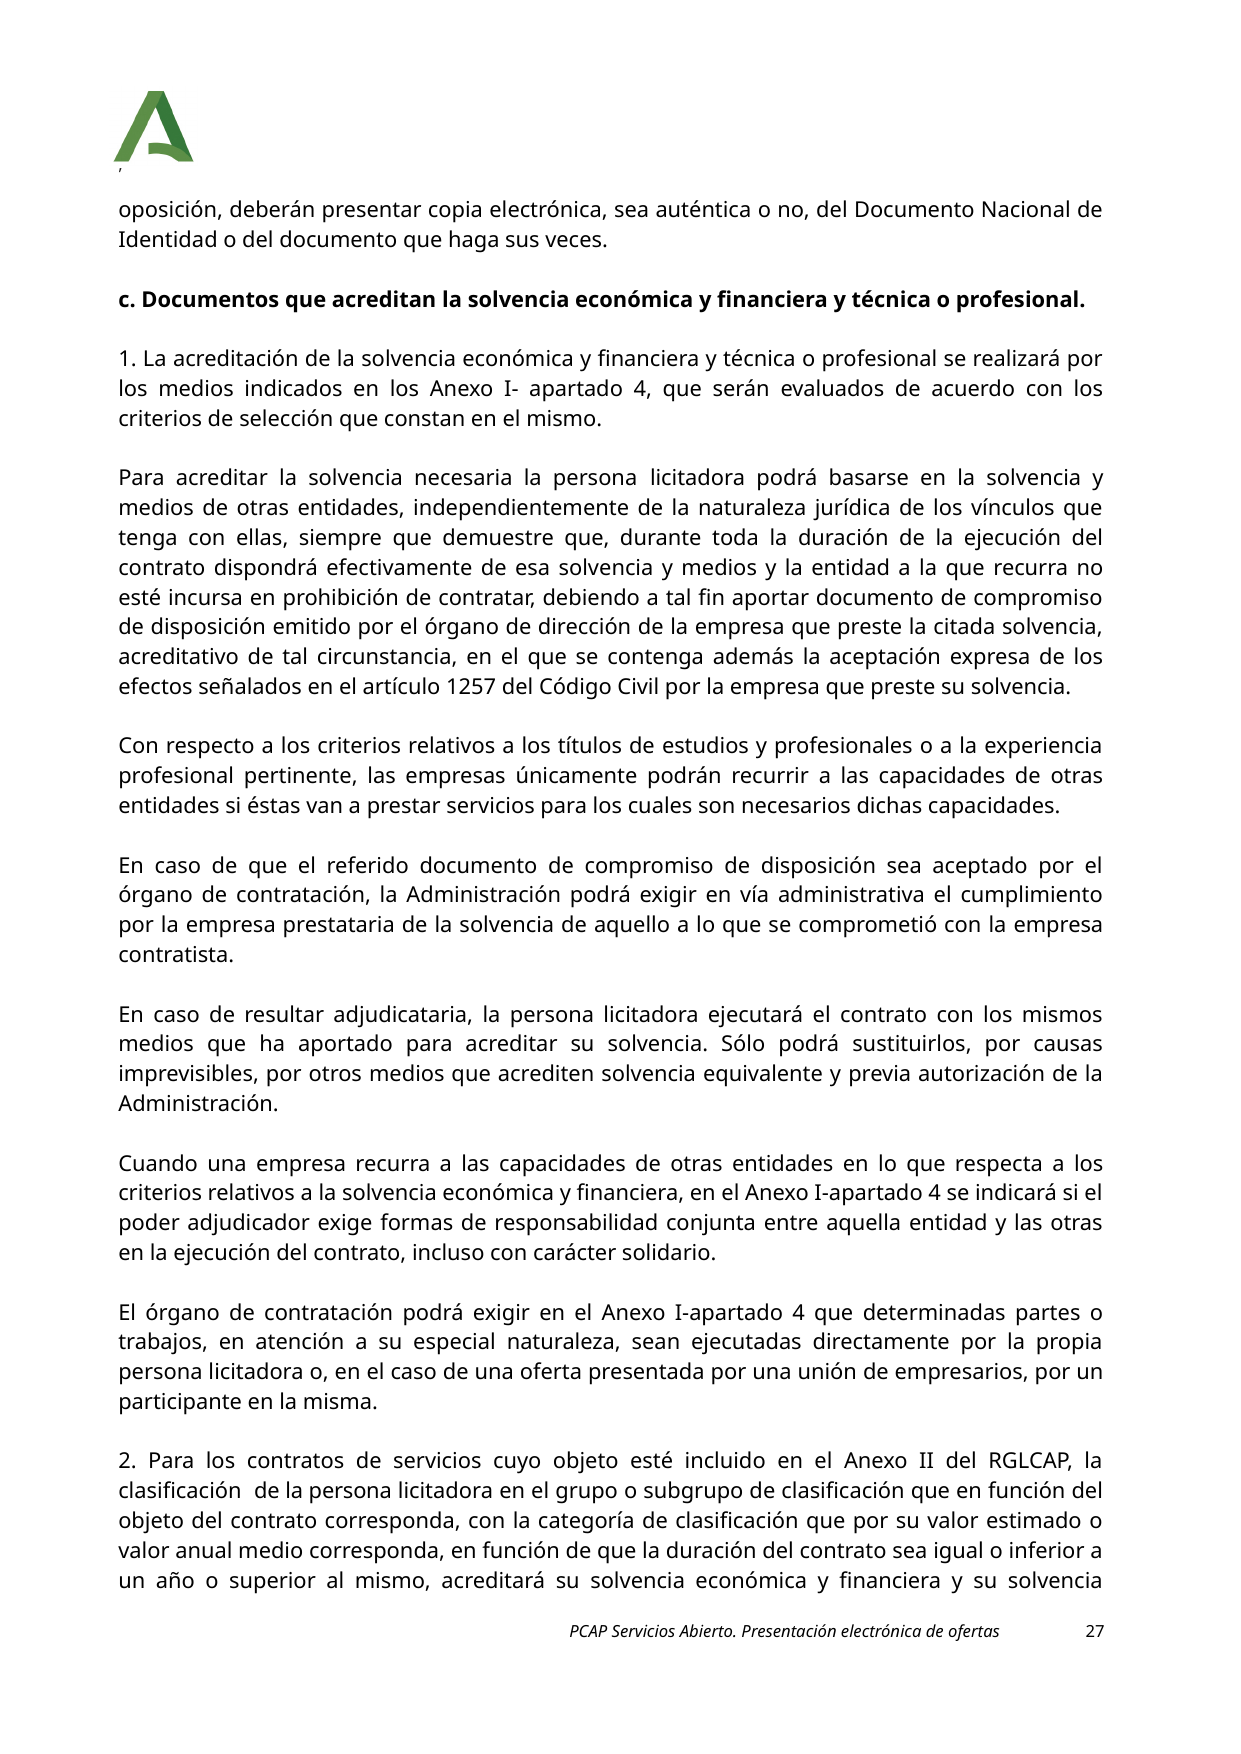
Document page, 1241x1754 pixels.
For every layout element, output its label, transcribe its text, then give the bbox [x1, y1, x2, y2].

text Con respecto a los criterios relativos a los títulos de estudios y profesionales o a la experiencia profesional pertinente, las empresas únicamente podrán recurrir a las capacidades de otras entidades si éstas van a prestar servicios para los cuales son necesarios dichas capacidades. [118, 731, 1104, 820]
text c. Documentos que acreditan la solvencia económica y financiera y técnica o profesional. [118, 284, 1104, 313]
text 1. La acreditación de la solvencia económica y financiera y técnica o profesional se realizará por los medios indicados en los Anexo I- apartado 4, que serán evaluados de acuerdo con los criterios de selección que constan en el mismo. [118, 343, 1104, 433]
text El órgano de contratación podrá exigir en el Anexo I-apartado 4 que determinadas partes o trabajos, en atención a su especial naturaleza, sean ejecutadas directamente por la propia persona licitadora o, en el caso de una oferta presentada por una unión de empresarios, por un participante en la misma. [118, 1297, 1104, 1416]
picture [109, 86, 198, 166]
text En caso de resultar adjudicataria, la persona licitadora ejecutará el contrato con los mismos medios que ha aportado para acreditar su solvencia. Sólo podrá sustituirlos, por causas imprevisibles, por otros medios que acrediten solvencia equivalente y previa autorización de la Administración. [118, 999, 1104, 1118]
text En caso de que el referido documento de compromiso de disposición sea aceptado por el órgano de contratación, la Administración podrá exigir en vía administrativa el cumplimiento por la empresa prestataria de la solvencia de aquello a lo que se comprometió con la empresa contratista. [118, 850, 1104, 969]
text oposición, deberán presentar copia electrónica, sea auténtica o no, del Documento Nacional de Identidad o del documento que haga sus veces. [118, 194, 1104, 254]
text Para acreditar la solvencia necesaria la persona licitadora podrá basarse en la solvencia y medios de otras entidades, independientemente de la naturaleza jurídica de los vínculos que tenga con ellas, siempre que demuestre que, durante toda la duración de la ejecución del contrato dispondrá efectivamente de esa solvencia y medios y la entidad a la que recurra no esté incursa en prohibición de contratar, debiendo a tal fin aportar documento de compromiso de disposición emitido por el órgano de dirección de la empresa que preste la citada solvencia, acreditativo de tal circunstancia, en el que se contenga además la aceptación expresa de los efectos señalados en el artículo 1257 del Código Civil por la empresa que preste su solvencia. [118, 462, 1104, 701]
text 2. Para los contratos de servicios cuyo objeto esté incluido en el Anexo II del RGLCAP, la clasificación de la persona licitadora en el grupo o subgrupo de clasificación que en función del objeto del contrato corresponda, con la categoría de clasificación que por su valor estimado o valor anual medio corresponda, en función de que la duración del contrato sea igual o inferior a un año o superior al mismo, acreditará su solvencia económica y financiera y su solvencia [118, 1446, 1104, 1594]
text Cuando una empresa recurra a las capacidades de otras entidades en lo que respecta a los criterios relativos a la solvencia económica y financiera, en el Anexo I-apartado 4 se indicará si el poder adjudicador exige formas de responsabilidad conjunta entre aquella entidad y las otras en la ejecución del contrato, incluso con carácter solidario. [118, 1148, 1104, 1267]
